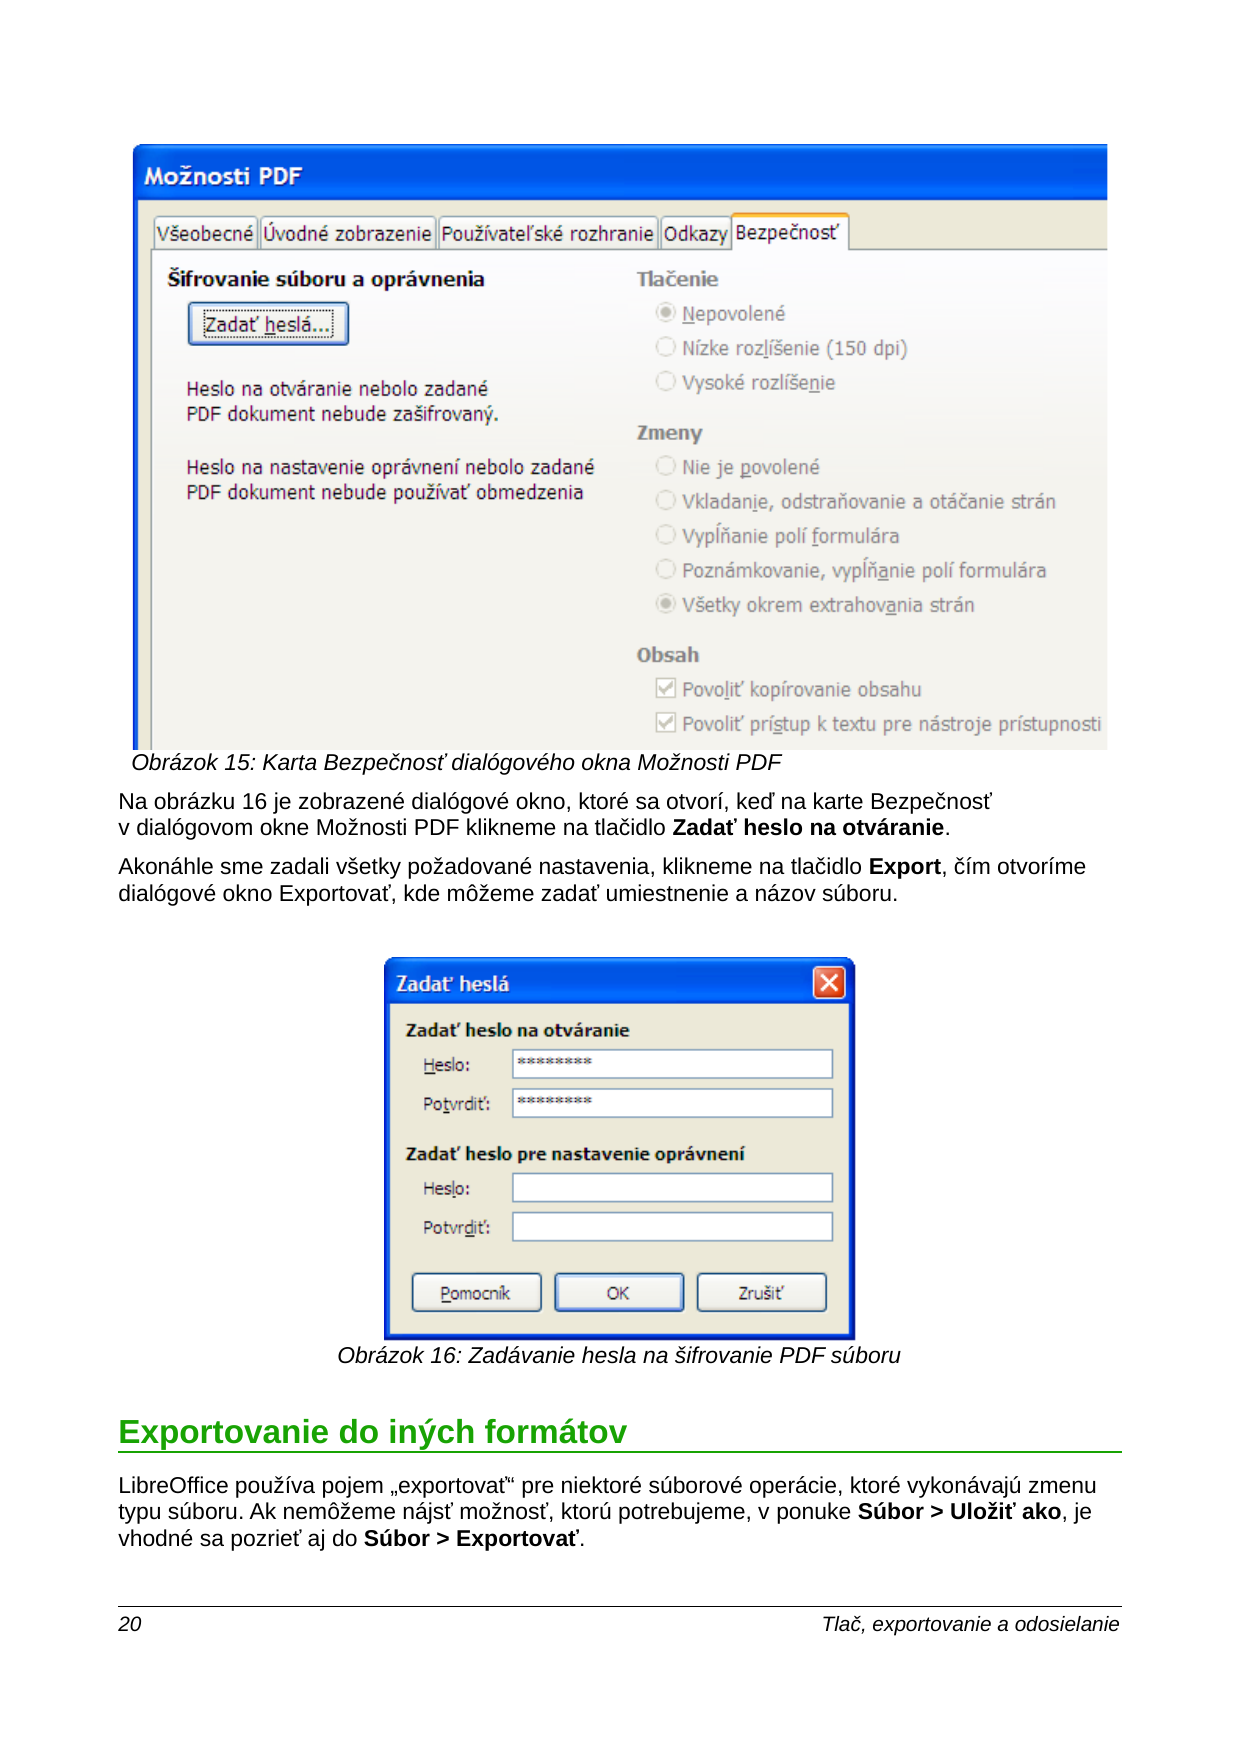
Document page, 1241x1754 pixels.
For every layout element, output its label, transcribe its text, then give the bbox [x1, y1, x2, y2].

text Obrázok 16: Zadávanie hesla na šifrovanie PDF súboru [283, 964, 957, 1368]
picture [132, 144, 1108, 750]
text Obrázok 15: Karta Bezpečnosť dialógového okna Možnosti PDF [131, 151, 1109, 776]
picture [384, 957, 857, 1342]
text Akonáhle sme zadali všetky požadované nastavenia, klikneme na tlačidlo Export, čím otvoríme dialógové okno Exportovať, kde môžeme zadať umiestnenie a názov súboru. [118, 853, 1122, 906]
subtitle Exportovanie do iných formátov [118, 1412, 1122, 1451]
text Na obrázku 16 je zobrazené dialógové okno, ktoré sa otvorí, keď na karte Bezpečnosť v dialógovom okne Možnosti PDF klikneme na tlačidlo Zadať heslo na otváranie. [118, 788, 1122, 841]
text LibreOffice používa pojem „exportovať“ pre niektoré súborové operácie, ktoré vykonávajú zmenu typu súboru. Ak nemôžeme nájsť možnosť, ktorú potrebujeme, v ponuke Súbor > Uložiť ako, je vhodné sa pozrieť aj do Súbor > Exportovať. [118, 1472, 1122, 1551]
